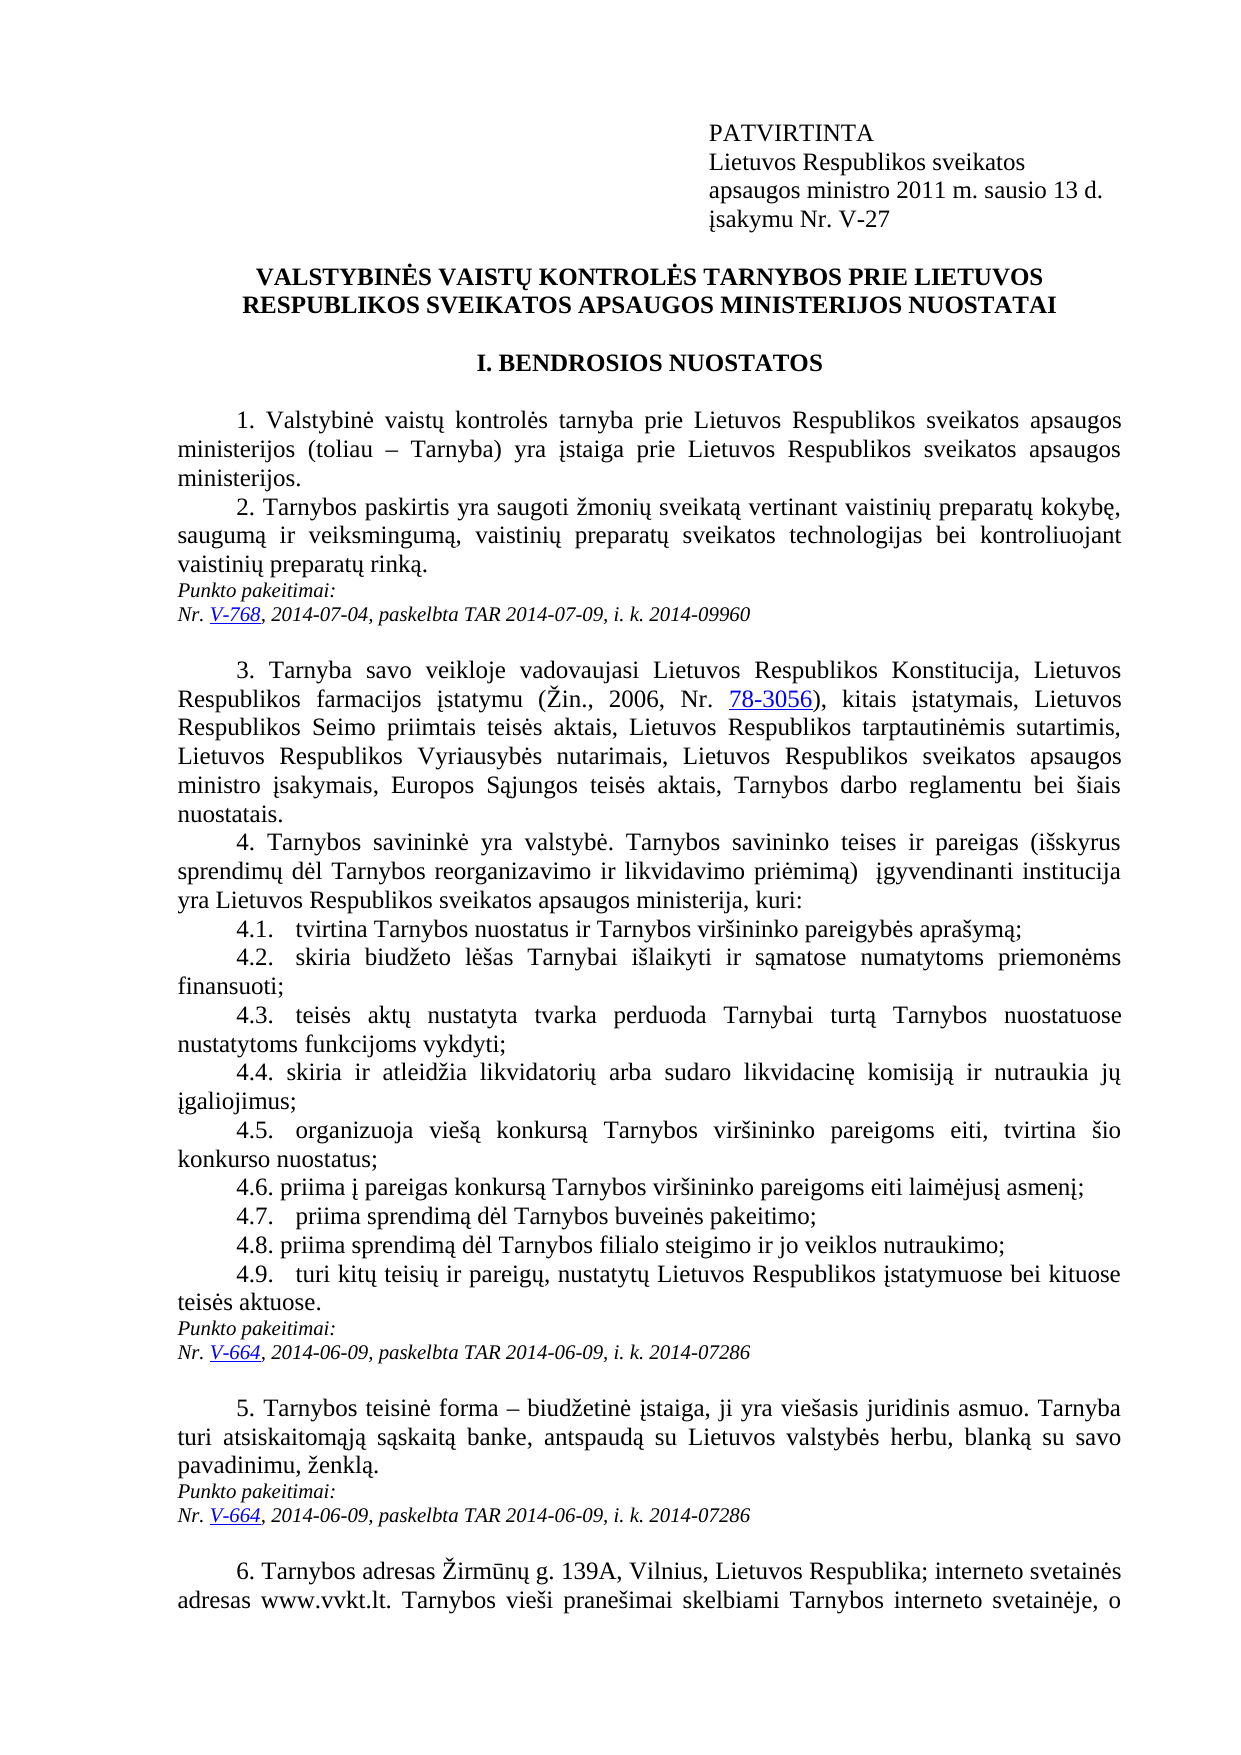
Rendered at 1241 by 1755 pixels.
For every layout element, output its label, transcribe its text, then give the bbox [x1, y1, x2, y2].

text 1. Valstybinė vaistų kontrolės tarnyba prie Lietuvos Respublikos sveikatos apsaugos ministerijos (toliau – Tarnyba) yra įstaiga prie Lietuvos Respublikos sveikatos apsaugos ministerijos. [177, 406, 1122, 492]
text įsakymu Nr. V-27 [177, 204, 1122, 233]
text Nr. V-664, 2014-06-09, paskelbta TAR 2014-06-09, i. k. 2014-07286 [177, 1340, 1122, 1364]
text 4.2. skiria biudžeto lėšas Tarnybai išlaikyti ir sąmatose numatytoms priemonėms finansuoti; [177, 942, 1122, 1000]
text 4.1. tvirtina Tarnybos nuostatus ir Tarnybos viršininko pareigybės aprašymą; [177, 914, 1122, 942]
text 4.9. turi kitų teisių ir pareigų, nustatytų Lietuvos Respublikos įstatymuose bei kituose teisės aktuose. [177, 1259, 1122, 1316]
text Punkto pakeitimai: [177, 1479, 1122, 1503]
text Punkto pakeitimai: [177, 578, 1122, 602]
text VALSTYBINĖS VAISTŲ KONTROLĖS TARNYBOS PRIE LIETUVOS RESPUBLIKOS SVEIKATOS APSAUGOS MINISTERIJOS NUOSTATAI [177, 262, 1122, 319]
text 4.7. priima sprendimą dėl Tarnybos buveinės pakeitimo; [177, 1201, 1122, 1230]
text 5. Tarnybos teisinė forma – biudžetinė įstaiga, ji yra viešasis juridinis asmuo. Tarnyba turi atsiskaitomąją sąskaitą banke, antspaudą su Lietuvos valstybės herbu, blanką su savo pavadinimu, ženklą. [177, 1393, 1122, 1479]
text 4.5. organizuoja viešą konkursą Tarnybos viršininko pareigoms eiti, tvirtina šio konkurso nuostatus; [177, 1115, 1122, 1172]
text 4.4. skiria ir atleidžia likvidatorių arba sudaro likvidacinę komisiją ir nutraukia jų įgaliojimus; [177, 1057, 1122, 1115]
text 4.6. priima į pareigas konkursą Tarnybos viršininko pareigoms eiti laimėjusį asmenį; [177, 1172, 1122, 1201]
text I. BENDROSIOS NUOSTATOS [177, 348, 1122, 377]
text Lietuvos Respublikos sveikatos [177, 147, 1122, 176]
text 4.8. priima sprendimą dėl Tarnybos filialo steigimo ir jo veiklos nutraukimo; [177, 1230, 1122, 1259]
text Nr. V-768, 2014-07-04, paskelbta TAR 2014-07-09, i. k. 2014-09960 [177, 602, 1122, 626]
text 4. Tarnybos savininkė yra valstybė. Tarnybos savininko teises ir pareigas (išskyrus sprendimų dėl Tarnybos reorganizavimo ir likvidavimo priėmimą) įgyvendinanti institucija yra Lietuvos Respublikos sveikatos apsaugos ministerija, kuri: [177, 827, 1122, 914]
text 4.3. teisės aktų nustatyta tvarka perduoda Tarnybai turtą Tarnybos nuostatuose nustatytoms funkcijoms vykdyti; [177, 1000, 1122, 1057]
text 6. Tarnybos adresas Žirmūnų g. 139A, Vilnius, Lietuvos Respublika; interneto svetainės adresas www.vvkt.lt. Tarnybos vieši pranešimai skelbiami Tarnybos interneto svetainėje, o [177, 1556, 1122, 1614]
text PATVIRTINTA [709, 118, 1122, 147]
text 2. Tarnybos paskirtis yra saugoti žmonių sveikatą vertinant vaistinių preparatų kokybę, saugumą ir veiksmingumą, vaistinių preparatų sveikatos technologijas bei kontroliuojant vaistinių preparatų rinką. [177, 492, 1122, 578]
text Punkto pakeitimai: [177, 1316, 1122, 1340]
text apsaugos ministro 2011 m. sausio 13 d. [177, 176, 1122, 204]
text 3. Tarnyba savo veikloje vadovaujasi Lietuvos Respublikos Konstitucija, Lietuvos Respublikos farmacijos įstatymu (Žin., 2006, Nr. 78-3056), kitais įstatymais, Lietuvos Respublikos Seimo priimtais teisės aktais, Lietuvos Respublikos tarptautinėmis sutartimis, Lietuvos Respublikos Vyriausybės nutarimais, Lietuvos Respublikos sveikatos apsaugos ministro įsakymais, Europos Sąjungos teisės aktais, Tarnybos darbo reglamentu bei šiais nuostatais. [177, 655, 1122, 827]
text Nr. V-664, 2014-06-09, paskelbta TAR 2014-06-09, i. k. 2014-07286 [177, 1503, 1122, 1527]
